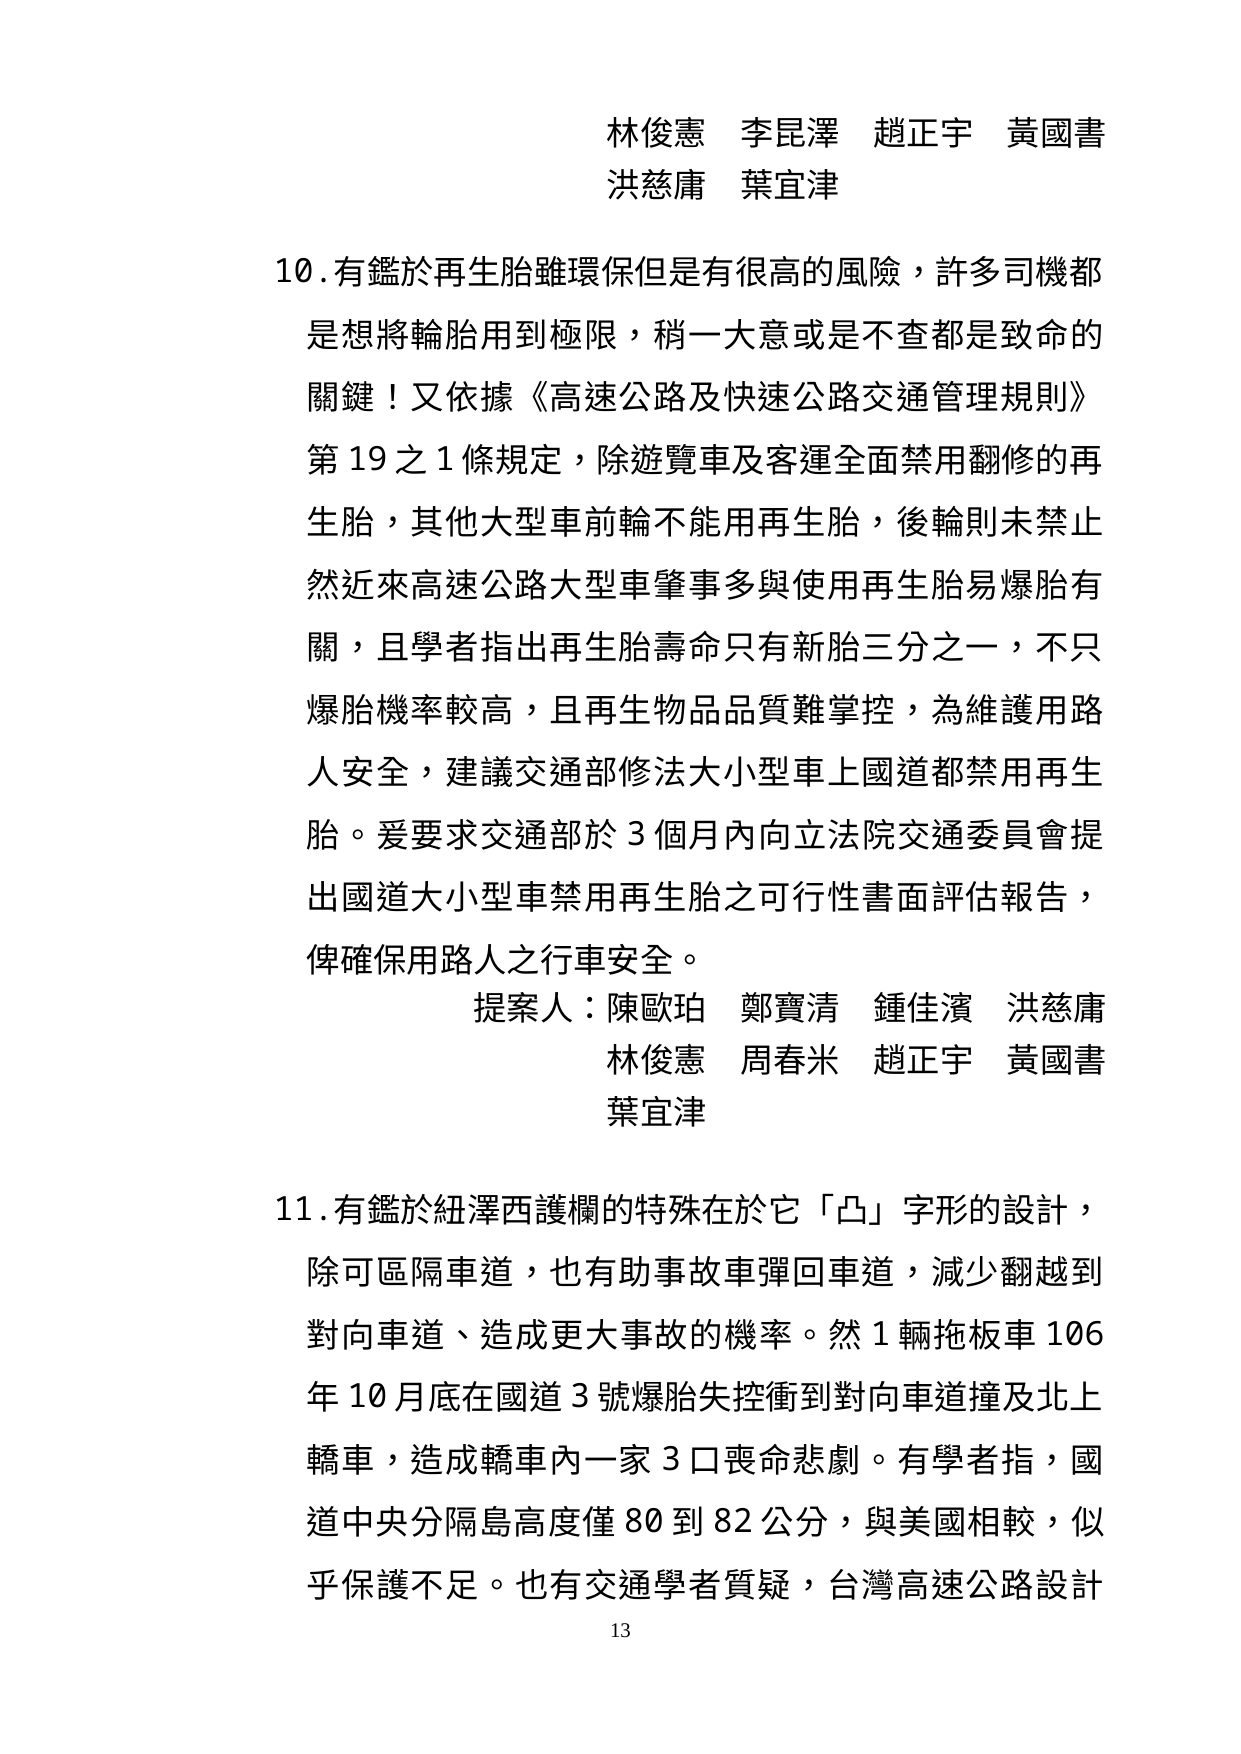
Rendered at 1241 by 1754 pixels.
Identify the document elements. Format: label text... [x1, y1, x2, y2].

text 提案人：陳歐珀 鄭寶清 鍾佳濱 洪慈庸 林俊憲 周春米 趙正宇 黃國書 葉宜津 [473, 978, 1117, 1134]
text 11.有鑑於紐澤西護欄的特殊在於它「凸」字形的設計，除可區隔車道，也有助事故車彈回車道，減少翻越到對向車道、造成更大事故的機率。然1輛拖板車106年10月底在國道3號爆胎失控衝到對向車道撞及北上轎車，造成轎車內一家3口喪命悲劇。有學者指，國道中央分隔島高度僅80到82公分，與美國相較，似乎保護不足。也有交通學者質疑，台灣高速公路設計規格從中山高1978年完工後幾未與時俱進，國3也沿革中山高設計，中央分隔島高度僅80到82公分，比起美國107公分要求，在保護上是不足的？大貨車、拖板車輪胎直徑常超過1公尺，很容易越到對向車道，十分危險，爰要求交通部督促國道高速公路局於3個月內向立法院交通委員會提出增進國道紐澤西護欄功能之可行性書面研究報告，避免車輛因護欄保護不足、衝向對向車道所釀成之悲劇。 [273, 1166, 1104, 1603]
text 10.有鑑於再生胎雖環保但是有很高的風險，許多司機都是想將輪胎用到極限，稍一大意或是不查都是致命的關鍵！又依據《高速公路及快速公路交通管理規則》第19之1條規定，除遊覽車及客運全面禁用翻修的再生胎，其他大型車前輪不能用再生胎，後輪則未禁止。然近來高速公路大型車肇事多與使用再生胎易爆胎有關，且學者指出再生胎壽命只有新胎三分之一，不只爆胎機率較高，且再生物品品質難掌控，為維護用路人安全，建議交通部修法大小型車上國道都禁用再生胎。爰要求交通部於3個月內向立法院交通委員會提出國道大小型車禁用再生胎之可行性書面評估報告，俾確保用路人之行車安全。 [273, 228, 1104, 978]
text 林俊憲 李昆澤 趙正宇 黃國書 洪慈庸 葉宜津 [473, 103, 1117, 207]
